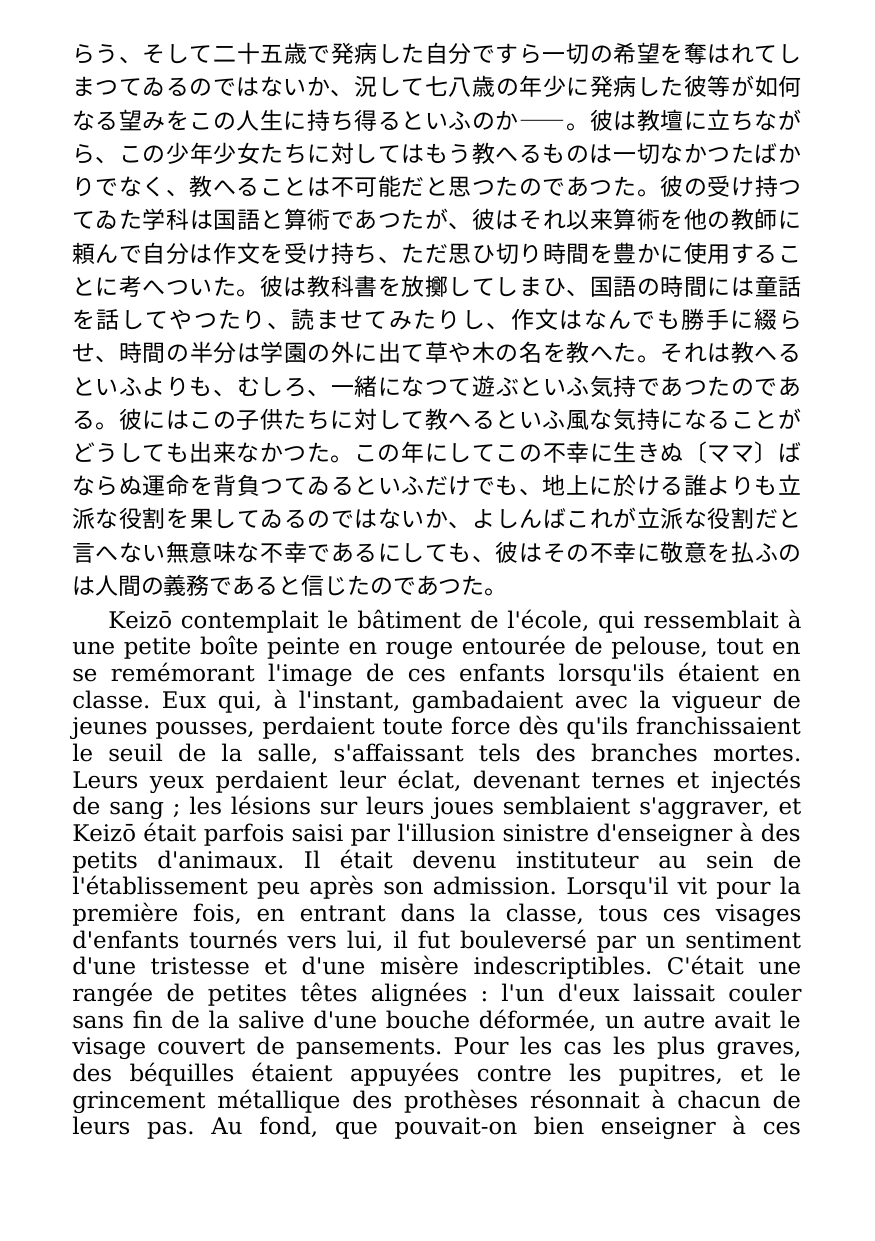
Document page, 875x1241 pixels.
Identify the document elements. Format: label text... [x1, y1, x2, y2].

text Keizō contemplait le bâtiment de l'école, qui ressemblait à une petite boîte peinte en rouge entourée de pelouse, tout en se remémorant l'image de ces enfants lorsqu'ils étaient en classe. Eux qui, à l'instant, gambadaient avec la vigueur de jeunes pousses, perdaient toute force dès qu'ils franchissaient le seuil de la salle, s'affaissant tels des branches mortes. Leurs yeux perdaient leur éclat, devenant ternes et injectés de sang ; les lésions sur leurs joues semblaient s'aggraver, et Keizō était parfois saisi par l'illusion sinistre d'enseigner à des petits d'animaux. Il était devenu instituteur au sein de l'établissement peu après son admission. Lorsqu'il vit pour la première fois, en entrant dans la classe, tous ces visages d'enfants tournés vers lui, il fut bouleversé par un sentiment d'une tristesse et d'une misère indescriptibles. C'était une rangée de petites têtes alignées : l'un d'eux laissait couler sans fin de la salive d'une bouche déformée, un autre avait le visage couvert de pansements. Pour les cas les plus graves, des béquilles étaient appuyées contre les pupitres, et le grincement métallique des prothèses résonnait à chacun de leurs pas. Au fond, que pouvait-on bien enseigner à ces [72, 607, 802, 1140]
text らう、そして二十五歳で発病した自分ですら一切の希望を奪はれてしまつてゐるのではないか、況して七八歳の年少に発病した彼等が如何なる望みをこの人生に持ち得るといふのか――。彼は教壇に立ちながら、この少年少女たちに対してはもう教へるものは一切なかつたばかりでなく、教へることは不可能だと思つたのであつた。彼の受け持つてゐた学科は国語と算術であつたが、彼はそれ以来算術を他の教師に頼んで自分は作文を受け持ち、ただ思ひ切り時間を豊かに使用することに考へついた。彼は教科書を放擲してしまひ、国語の時間には童話を話してやつたり、読ませてみたりし、作文はなんでも勝手に綴らせ、時間の半分は学園の外に出て草や木の名を教へた。それは教へるといふよりも、むしろ、一緒になつて遊ぶといふ気持であつたのである。彼にはこの子供たちに対して教へるといふ風な気持になることがどうしても出来なかつた。この年にしてこの不幸に生きぬ〔ママ〕ばならぬ運命を背負つてゐるといふだけでも、地上に於ける誰よりも立派な役割を果してゐるのではないか、よしんばこれが立派な役割だと言へない無意味な不幸であるにしても、彼はその不幸に敬意を払ふのは人間の義務であると信じたのであつた。 [72, 36, 802, 601]
